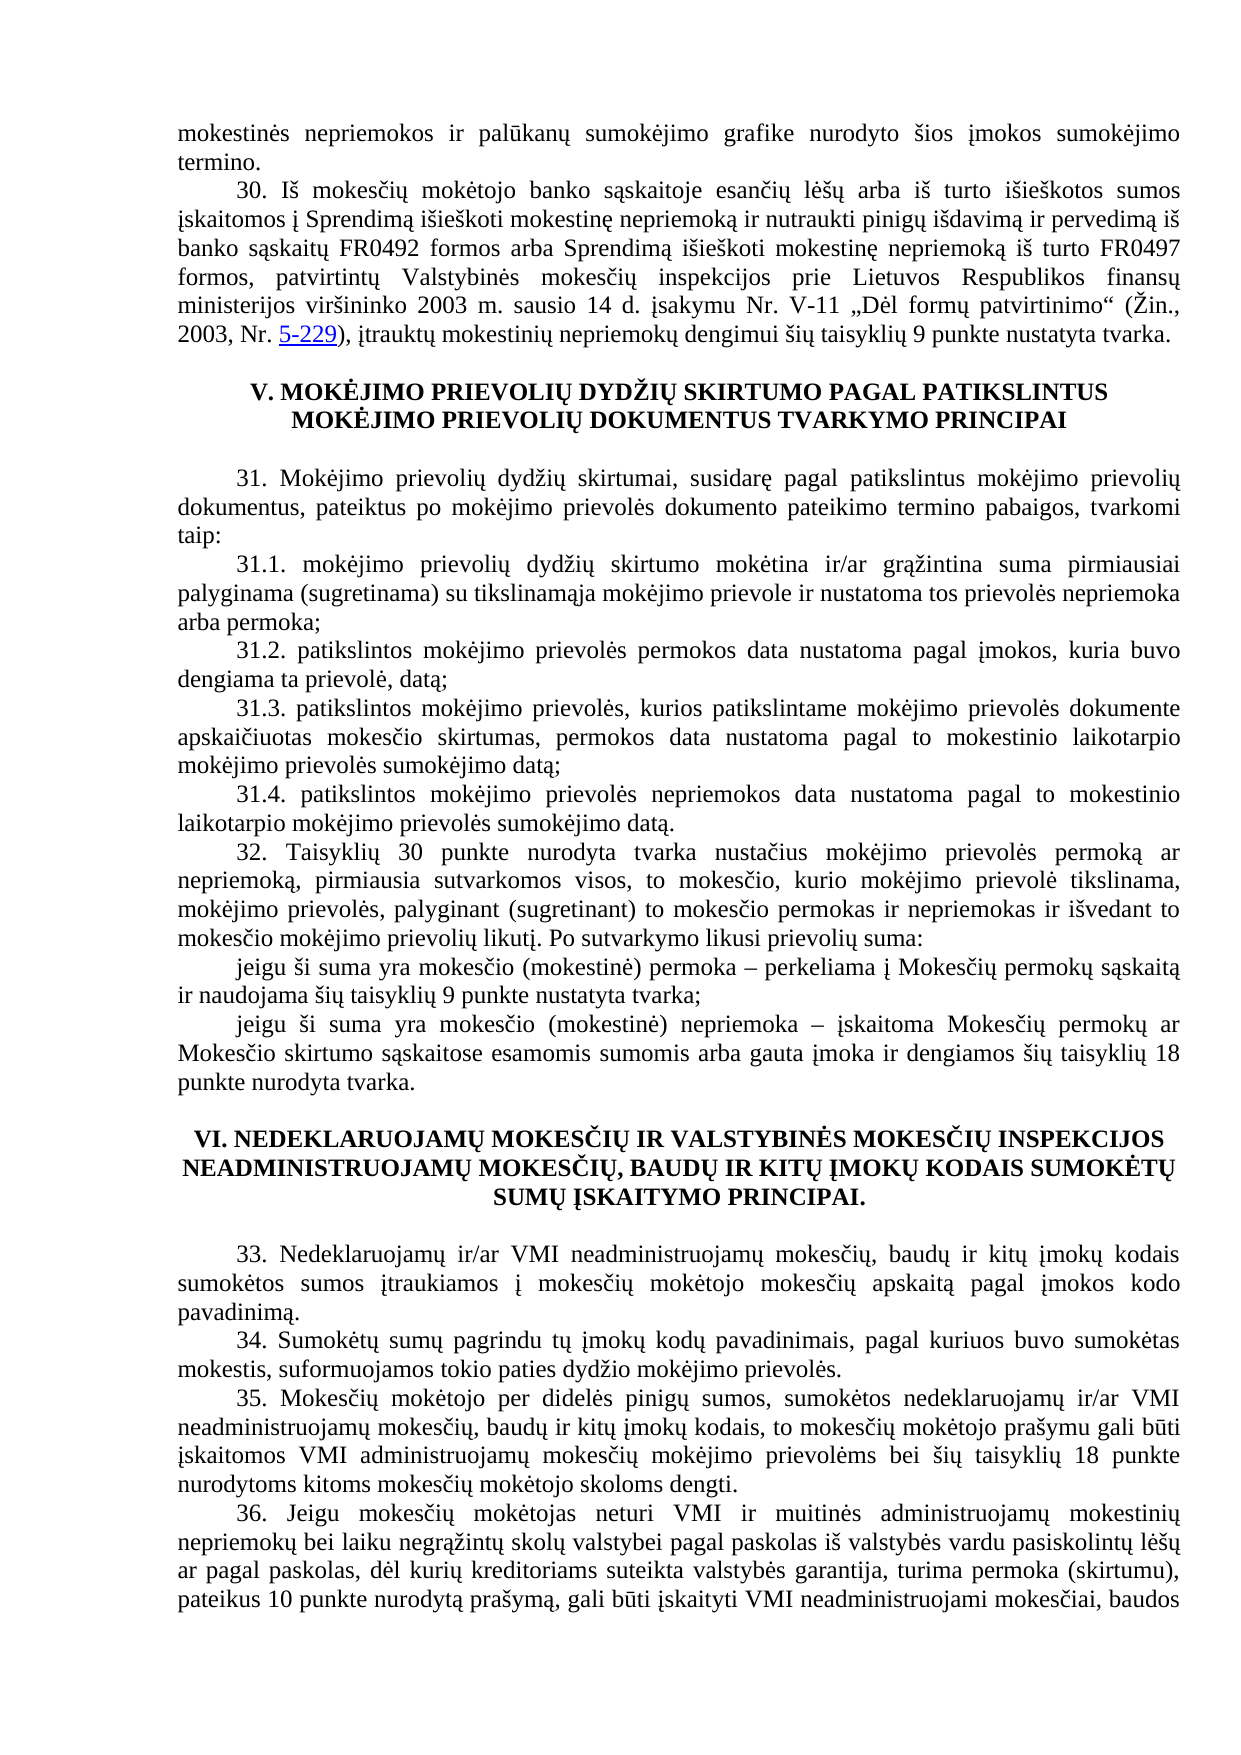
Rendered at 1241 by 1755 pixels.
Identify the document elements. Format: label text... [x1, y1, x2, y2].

text mokestinės nepriemokos ir palūkanų sumokėjimo grafike nurodyto šios įmokos sumokėjimo termino. [177, 118, 1181, 176]
text 31.1. mokėjimo prievolių dydžių skirtumo mokėtina ir/ar grąžintina suma pirmiausiai palyginama (sugretinama) su tikslinamąja mokėjimo prievole ir nustatoma tos prievolės nepriemoka arba permoka; [177, 549, 1181, 636]
text 35. Mokesčių mokėtojo per didelės pinigų sumos, sumokėtos nedeklaruojamų ir/ar VMI neadministruojamų mokesčių, baudų ir kitų įmokų kodais, to mokesčių mokėtojo prašymu gali būti įskaitomos VMI administruojamų mokesčių mokėjimo prievolėms bei šių taisyklių 18 punkte nurodytoms kitoms mokesčių mokėtojo skoloms dengti. [177, 1383, 1181, 1498]
text VI. NEDEKLARUOJAMŲ MOKESČIŲ IR VALSTYBINĖS MOKESČIŲ INSPEKCIJOS NEADMINISTRUOJAMŲ MOKESČIŲ, BAUDŲ IR KITŲ ĮMOKŲ KODAIS SUMOKĖTŲ SUMŲ ĮSKAITYMO PRINCIPAI. [177, 1124, 1181, 1211]
text V. MOKĖJIMO PRIEVOLIŲ DYDŽIŲ SKIRTUMO PAGAL PATIKSLINTUS MOKĖJIMO PRIEVOLIŲ DOKUMENTUS TVARKYMO PRINCIPAI [177, 377, 1181, 434]
text jeigu ši suma yra mokesčio (mokestinė) nepriemoka – įskaitoma Mokesčių permokų ar Mokesčio skirtumo sąskaitose esamomis sumomis arba gauta įmoka ir dengiamos šių taisyklių 18 punkte nurodyta tvarka. [177, 1009, 1181, 1096]
text 31.3. patikslintos mokėjimo prievolės, kurios patikslintame mokėjimo prievolės dokumente apskaičiuotas mokesčio skirtumas, permokos data nustatoma pagal to mokestinio laikotarpio mokėjimo prievolės sumokėjimo datą; [177, 693, 1181, 779]
text 31.2. patikslintos mokėjimo prievolės permokos data nustatoma pagal įmokos, kuria buvo dengiama ta prievolė, datą; [177, 636, 1181, 693]
text 31. Mokėjimo prievolių dydžių skirtumai, susidarę pagal patikslintus mokėjimo prievolių dokumentus, pateiktus po mokėjimo prievolės dokumento pateikimo termino pabaigos, tvarkomi taip: [177, 463, 1181, 549]
text 30. Iš mokesčių mokėtojo banko sąskaitoje esančių lėšų arba iš turto išieškotos sumos įskaitomos į Sprendimą išieškoti mokestinę nepriemoką ir nutraukti pinigų išdavimą ir pervedimą iš banko sąskaitų FR0492 formos arba Sprendimą išieškoti mokestinę nepriemoką iš turto FR0497 formos, patvirtintų Valstybinės mokesčių inspekcijos prie Lietuvos Respublikos finansų ministerijos viršininko 2003 m. sausio 14 d. įsakymu Nr. V-11 „Dėl formų patvirtinimo“ (Žin., 2003, Nr. 5-229), įtrauktų mokestinių nepriemokų dengimui šių taisyklių 9 punkte nustatyta tvarka. [177, 176, 1181, 348]
text 36. Jeigu mokesčių mokėtojas neturi VMI ir muitinės administruojamų mokestinių nepriemokų bei laiku negrąžintų skolų valstybei pagal paskolas iš valstybės vardu pasiskolintų lėšų ar pagal paskolas, dėl kurių kreditoriams suteikta valstybės garantija, turima permoka (skirtumu), pateikus 10 punkte nurodytą prašymą, gali būti įskaityti VMI neadministruojami mokesčiai, baudos [177, 1498, 1181, 1613]
text jeigu ši suma yra mokesčio (mokestinė) permoka – perkeliama į Mokesčių permokų sąskaitą ir naudojama šių taisyklių 9 punkte nustatyta tvarka; [177, 952, 1181, 1009]
text 33. Nedeklaruojamų ir/ar VMI neadministruojamų mokesčių, baudų ir kitų įmokų kodais sumokėtos sumos įtraukiamos į mokesčių mokėtojo mokesčių apskaitą pagal įmokos kodo pavadinimą. [177, 1239, 1181, 1326]
text 31.4. patikslintos mokėjimo prievolės nepriemokos data nustatoma pagal to mokestinio laikotarpio mokėjimo prievolės sumokėjimo datą. [177, 779, 1181, 837]
text 32. Taisyklių 30 punkte nurodyta tvarka nustačius mokėjimo prievolės permoką ar nepriemoką, pirmiausia sutvarkomos visos, to mokesčio, kurio mokėjimo prievolė tikslinama, mokėjimo prievolės, palyginant (sugretinant) to mokesčio permokas ir nepriemokas ir išvedant to mokesčio mokėjimo prievolių likutį. Po sutvarkymo likusi prievolių suma: [177, 837, 1181, 952]
text 34. Sumokėtų sumų pagrindu tų įmokų kodų pavadinimais, pagal kuriuos buvo sumokėtas mokestis, suformuojamos tokio paties dydžio mokėjimo prievolės. [177, 1326, 1181, 1383]
